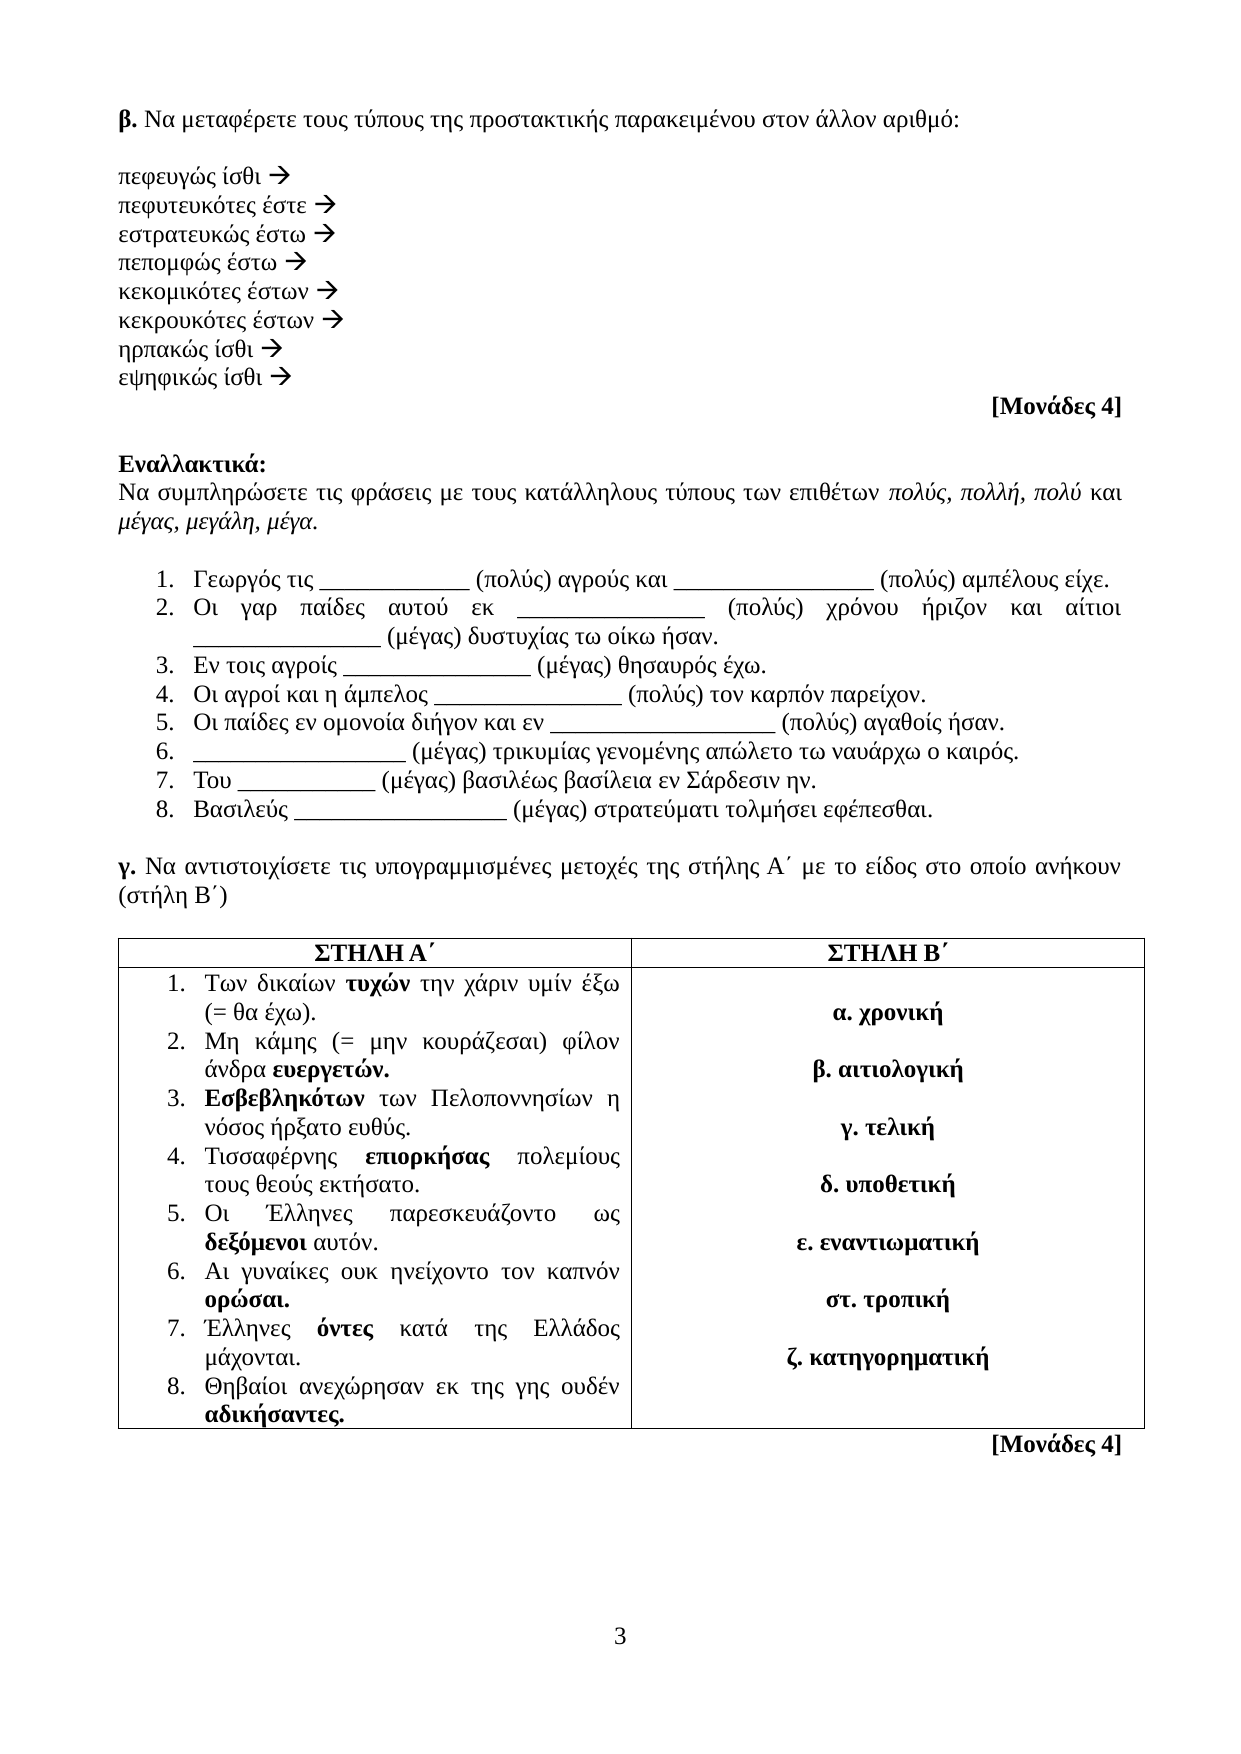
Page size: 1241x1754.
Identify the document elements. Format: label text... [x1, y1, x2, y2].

text γ. Να αντιστοιχίσετε τις υπογραμμισμένες μετοχές της στήλης Α΄ με το είδος στο οποίο ανήκουν (στήλη Β΄) [118, 851, 1122, 909]
text εψηφικώς ίσθι  [118, 362, 1122, 391]
list Οι παίδες εν ομονοία διήγον και εν __________________ (πολύς) αγαθοίς ήσαν. [156, 707, 1122, 736]
text Εναλλακτικά: [118, 449, 1122, 477]
text [Μονάδες 4] [118, 391, 1122, 420]
table_header ΣΤΗΛΗ Β΄ [632, 939, 1144, 967]
text πεφυτευκότες έστε  [118, 190, 1122, 219]
list Οι γαρ παίδες αυτού εκ _______________ (πολύς) χρόνου ήριζον και αίτιοι _______________ (μέγας) δυστυχίας τω οίκω ήσαν. [156, 592, 1122, 650]
list Εν τοις αγροίς _______________ (μέγας) θησαυρός έχω. [156, 650, 1122, 679]
text εστρατευκώς έστω  [118, 219, 1122, 247]
list Του ___________ (μέγας) βασιλέως βασίλεια εν Σάρδεσιν ην. [156, 765, 1122, 794]
text ηρπακώς ίσθι  [118, 334, 1122, 362]
text [Μονάδες 4] [118, 1429, 1122, 1458]
table_cell α. χρονική β. αιτιολογική γ. τελική δ. υποθετική ε. εναντιωματική στ. τροπική ζ. κατηγορηματική [632, 968, 1144, 1428]
text Να συμπληρώσετε τις φράσεις με τους κατάλληλους τύπους των επιθέτων πολύς, πολλή, πολύ και μέγας, μεγάλη, μέγα. [118, 477, 1122, 535]
text κεκρουκότες έστων  [118, 305, 1122, 334]
text πεπομφώς έστω  [118, 247, 1122, 276]
table_cell Των δικαίων τυχών την χάριν υμίν έξω (= θα έχω). Μη κάμης (= μην κουράζεσαι) φίλον άνδρα ευεργετών. Εσβεβληκότων των Πελοποννησίων η νόσος ήρξατο ευθύς. Τισσαφέρνης επιορκήσας πολεμίους τους θεούς εκτήσατο. Οι Έλληνες παρεσκευάζοντο ως δεξόμενοι αυτόν. Αι γυναίκες ουκ ηνείχοντο τον καπνόν ορώσαι. Έλληνες όντες κατά της Ελλάδος μάχονται. Θηβαίοι ανεχώρησαν εκ της γης ουδέν αδικήσαντες. [119, 968, 631, 1428]
text κεκομικότες έστων  [118, 276, 1122, 305]
text β. Να μεταφέρετε τους τύπους της προστακτικής παρακειμένου στον άλλον αριθμό: [118, 104, 1122, 132]
list _________________ (μέγας) τρικυμίας γενομένης απώλετο τω ναυάρχω ο καιρός. [156, 736, 1122, 765]
list Γεωργός τις ____________ (πολύς) αγρούς και ________________ (πολύς) αμπέλους είχε. [156, 564, 1122, 592]
text πεφευγώς ίσθι  [118, 161, 1122, 190]
table_header ΣΤΗΛΗ Α΄ [119, 939, 631, 967]
list Βασιλεύς _________________ (μέγας) στρατεύματι τολμήσει εφέπεσθαι. [156, 794, 1122, 822]
list Οι αγροί και η άμπελος _______________ (πολύς) τον καρπόν παρείχον. [156, 679, 1122, 707]
